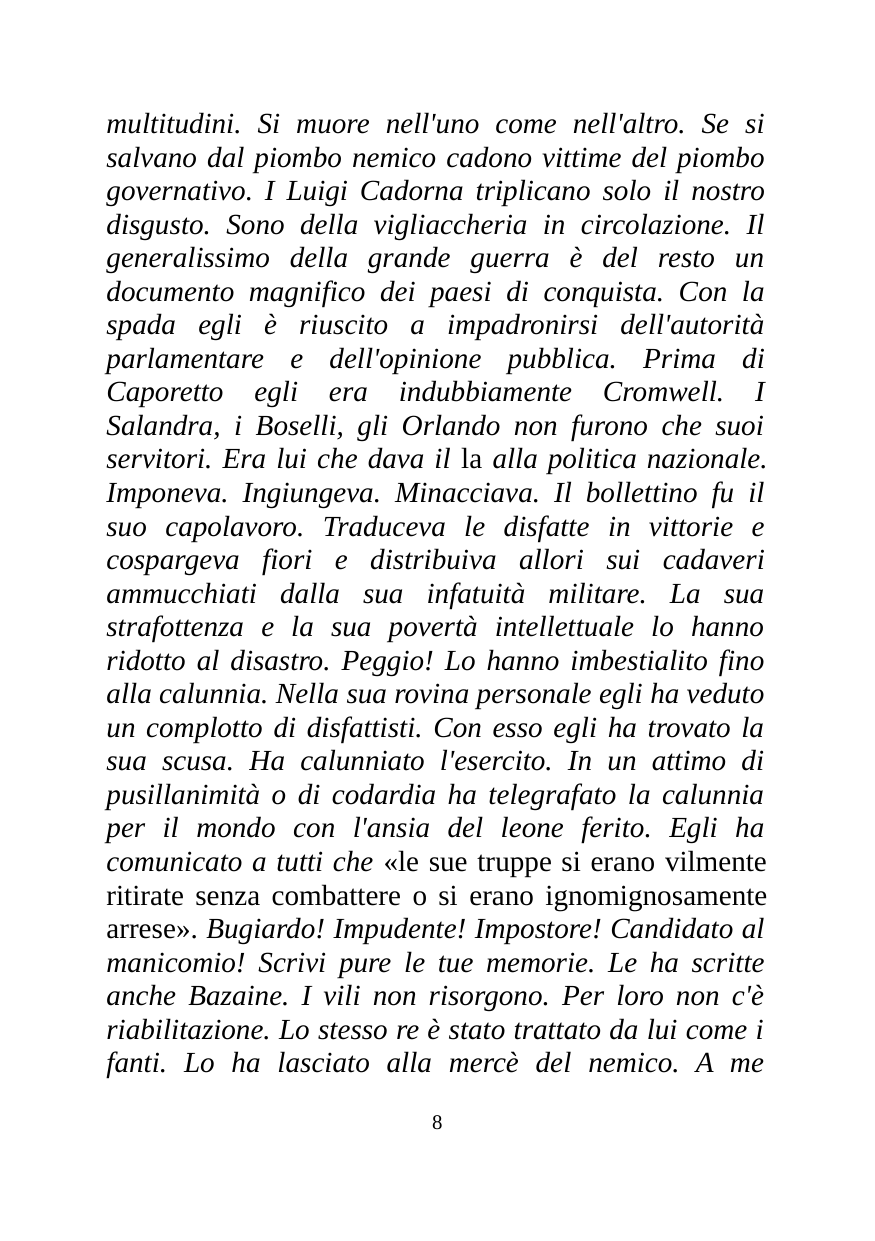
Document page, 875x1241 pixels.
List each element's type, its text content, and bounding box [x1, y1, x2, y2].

text multitudini. Si muore nell'uno come nell'altro. Se si salvano dal piombo nemico cadono vittime del piombo governativo. I Luigi Cadorna triplicano solo il nostro disgusto. Sono della vigliaccheria in circolazione. Il generalissimo della grande guerra è del resto un documento magnifico dei paesi di conquista. Con la spada egli è riuscito a impadronirsi dell'autorità parlamentare e dell'opinione pubblica. Prima di Caporetto egli era indubbiamente Cromwell. I Salandra, i Boselli, gli Orlando non furono che suoi servitori. Era lui che dava il la alla politica nazionale. Imponeva. Ingiungeva. Minacciava. Il bollettino fu il suo capolavoro. Traduceva le disfatte in vittorie e cospargeva fiori e distribuiva allori sui cadaveri ammucchiati dalla sua infatuità militare. La sua strafottenza e la sua povertà intellettuale lo hanno ridotto al disastro. Peggio! Lo hanno imbestialito fino alla calunnia. Nella sua rovina personale egli ha veduto un complotto di disfattisti. Con esso egli ha trovato la sua scusa. Ha calunniato l'esercito. In un attimo di pusillanimità o di codardia ha telegrafato la calunnia per il mondo con l'ansia del leone ferito. Egli ha comunicato a tutti che «le sue truppe si erano vilmente ritirate senza combattere o si erano ignomignosamente arrese». Bugiardo! Impudente! Impostore! Candidato al manicomio! Scrivi pure le tue memorie. Le ha scritte anche Bazaine. I vili non risorgono. Per loro non c'è riabilitazione. Lo stesso re è stato trattato da lui come i fanti. Lo ha lasciato alla mercè del nemico. A me [106, 106, 768, 1079]
